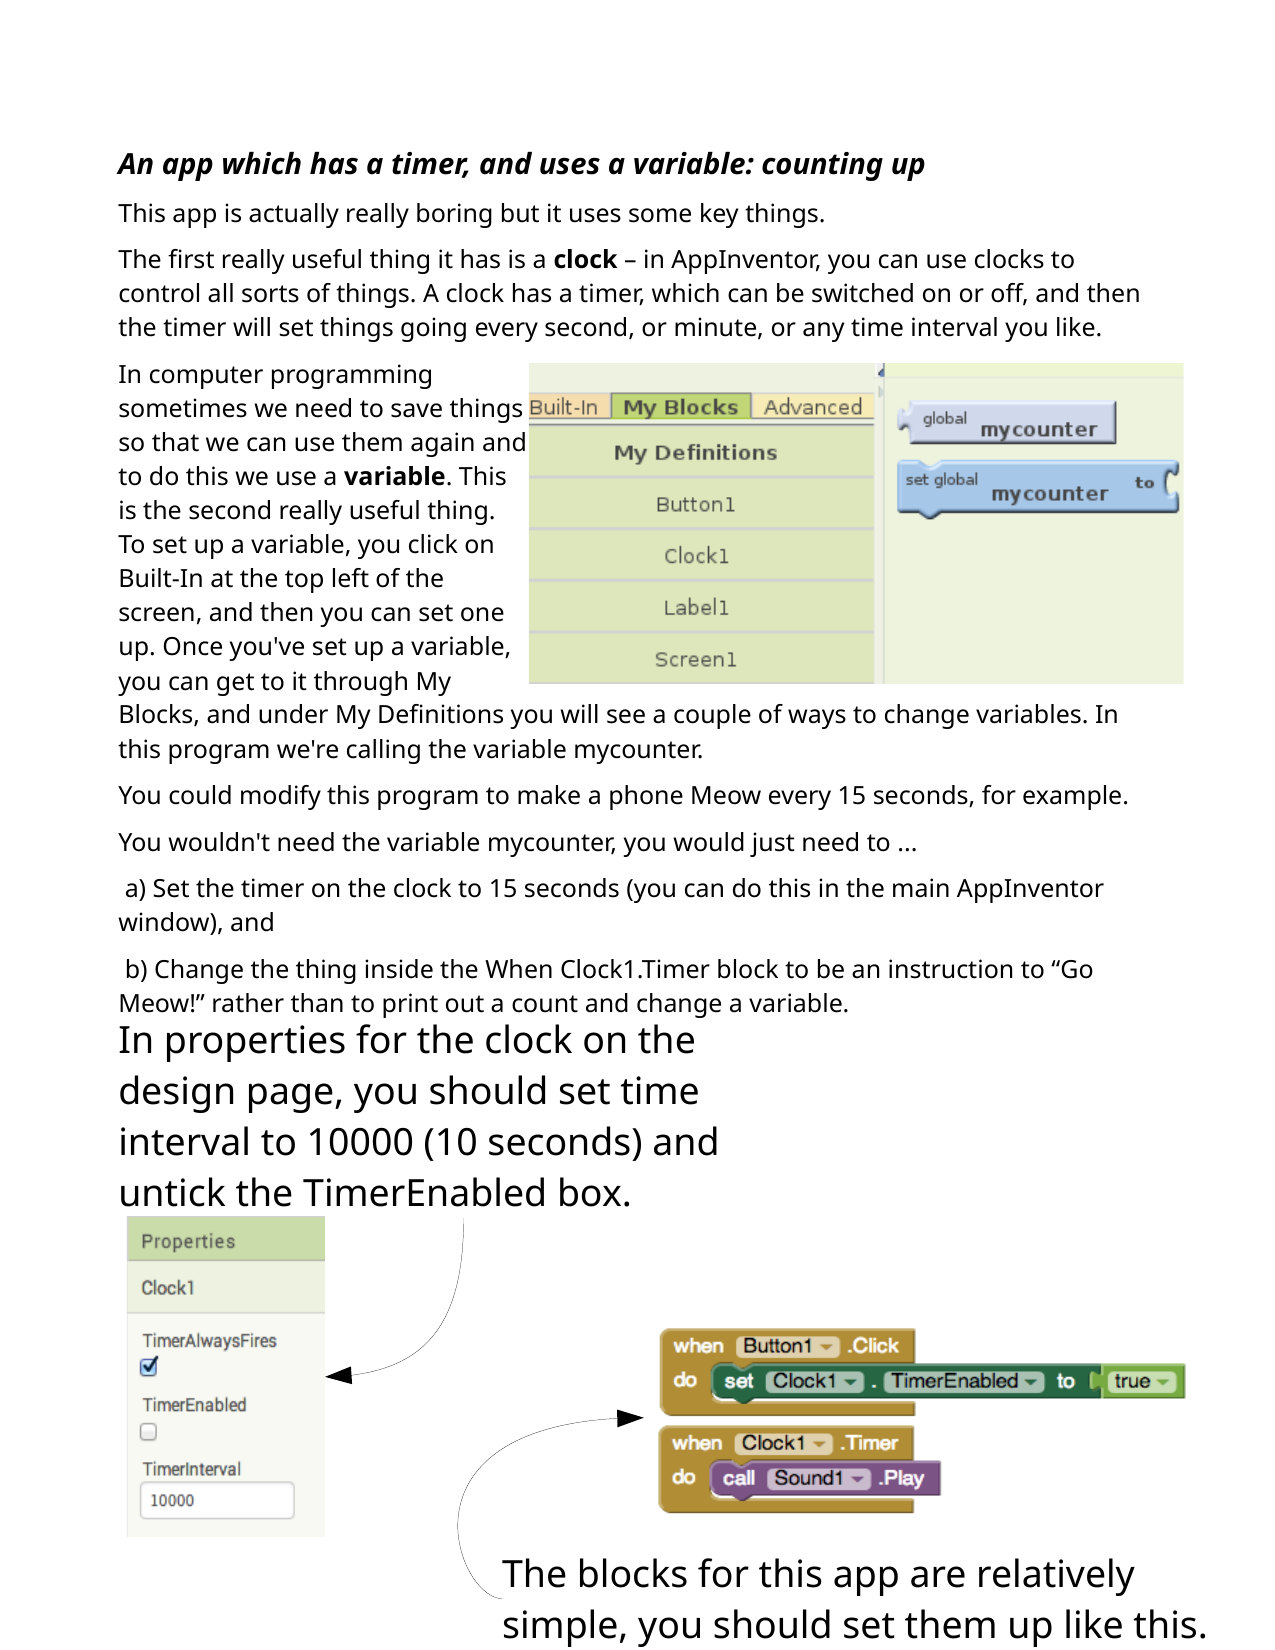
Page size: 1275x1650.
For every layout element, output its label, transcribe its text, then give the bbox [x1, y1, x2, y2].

text The first really useful thing it has is a clock – in AppInventor, you can use clocks to control all sorts of things. A clock has a timer, which can be switched on or off, and then the timer will set things going every second, or minute, or any time interval you like. [118, 242, 1157, 344]
picture [126, 1216, 325, 1537]
text In computer programming sometimes we need to save things so that we can use them again and to do this we use a variable. This is the second really useful thing. To set up a variable, you click on Built-In at the top left of the screen, and then you can set one up. Once you've set up a variable, you can get to it through My Blocks, and under My Definitions you will see a couple of ways to change variables. In this program we're calling the variable mycounter. [118, 357, 1157, 765]
text You wouldn't need the variable mycounter, you would just need to ... [118, 824, 1157, 858]
text This app is actually really boring but it uses some key things. [118, 195, 1157, 229]
picture [528, 363, 1184, 684]
picture [643, 1305, 1211, 1531]
subtitle An app which has a timer, and uses a variable: counting up [118, 143, 1157, 183]
text a) Set the timer on the clock to 15 seconds (you can do this in the main AppInventor window), and [118, 871, 1157, 939]
text You could modify this program to make a phone Meow every 15 seconds, for example. [118, 778, 1157, 812]
text b) Change the thing inside the When Clock1.Timer block to be an instruction to “Go Meow!” rather than to print out a count and change a variable. [118, 952, 1157, 1020]
